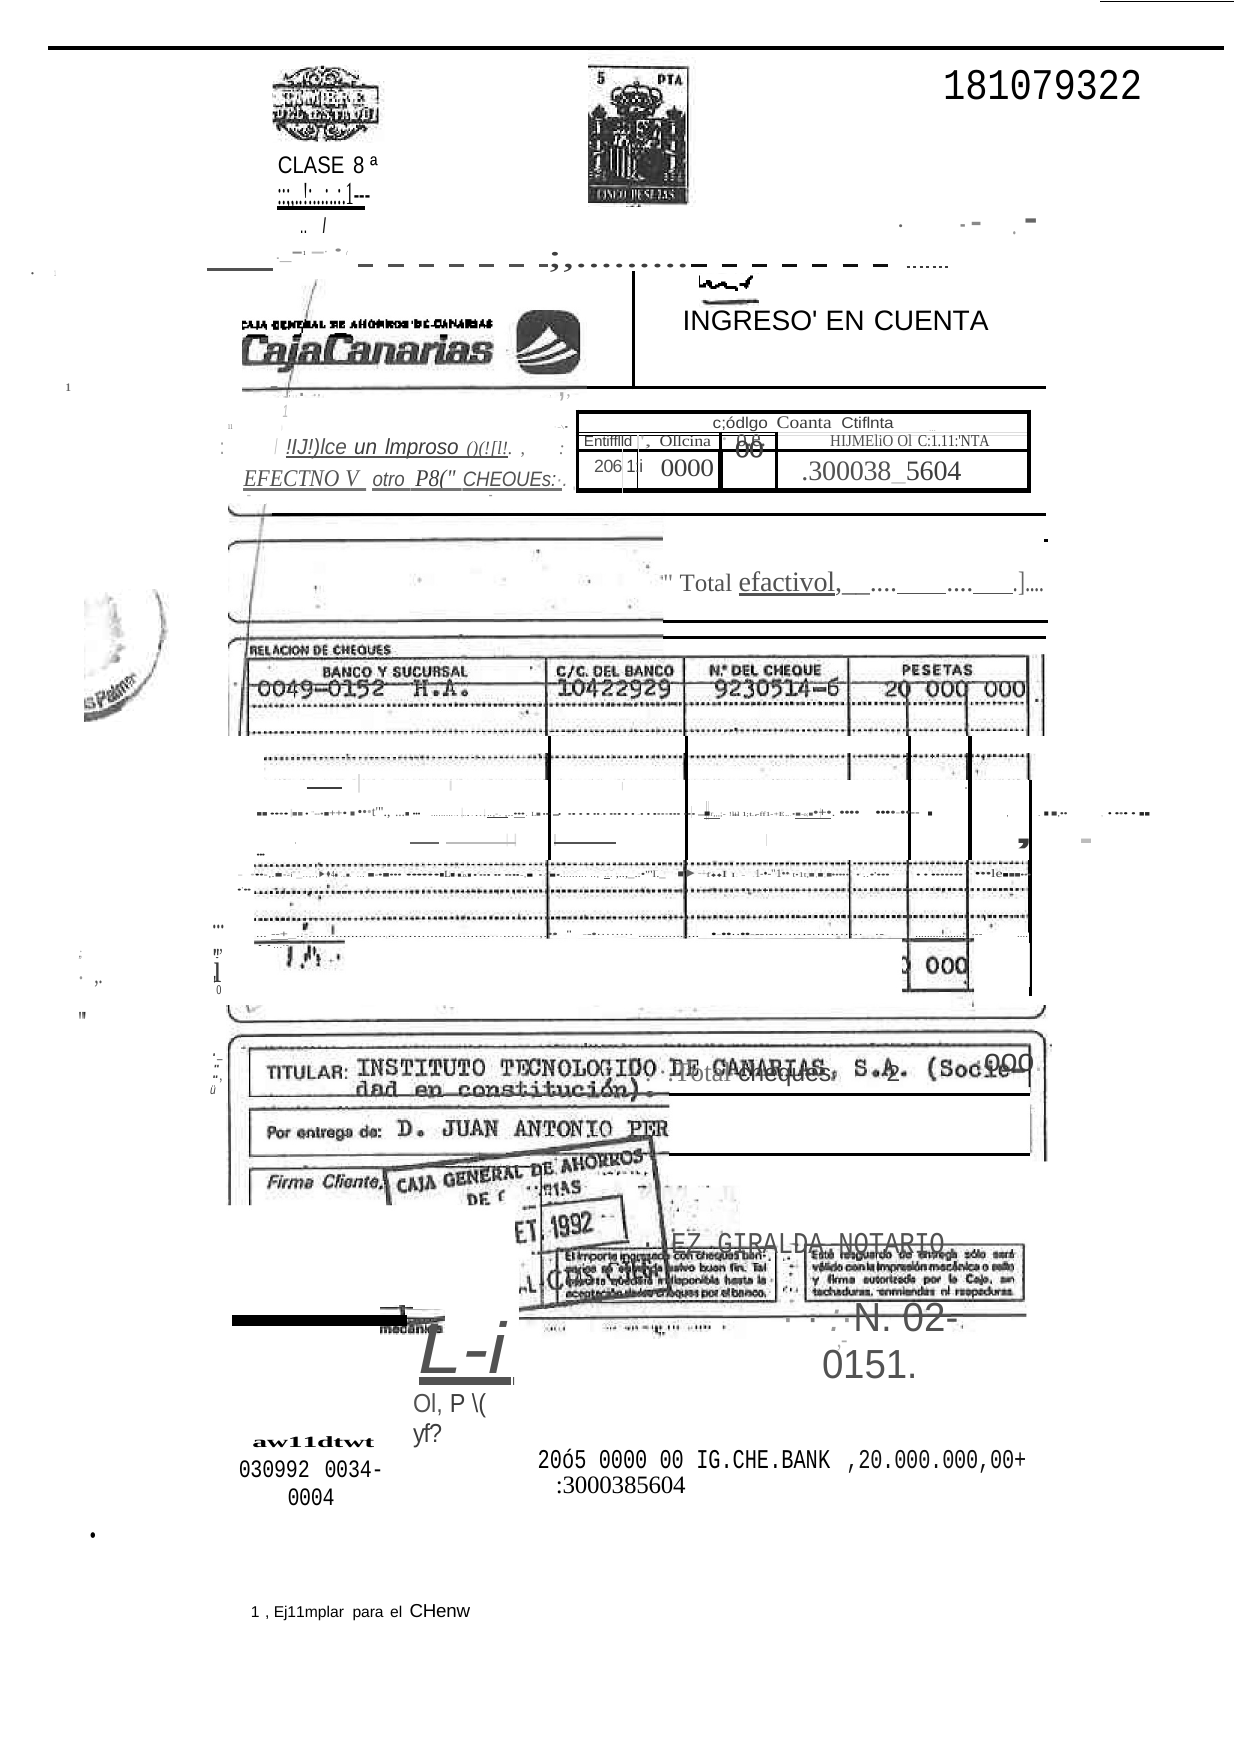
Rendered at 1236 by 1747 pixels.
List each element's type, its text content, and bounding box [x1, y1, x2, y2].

text ,- [837, 1326, 848, 1352]
text ■■ •••• ■■ • "--•■++• ■ •••t'"., ...■ ••• ........... ..........,-. ,..•••. L■ ••• • •• • • ••·• ••• • • -• • ••••••• ••• ■r,,,;- !lil 1;t..-ff1-+E...•■-o;■•+•. •••• ••••-••-- ■ ,,. ■ ■,•• ., • ••• • ■■ ••• [256, 785, 548, 860]
text ü [210, 1083, 226, 1097]
text :3000385604 [556, 1474, 1154, 1499]
text 030992 0034-0004 [216, 1456, 407, 1513]
table_cell HIJMEliO Ol C:1.11:'NTA [778, 436, 1027, 449]
text 1 , Ej11mplar para el CHenw [251, 1599, 1154, 1621]
text L-i [54, 1309, 514, 1389]
table_cell 206 [579, 452, 622, 488]
text - 1 [246, 491, 266, 504]
text aw11dtwt [220, 1433, 407, 1451]
text " Total efactivol,__.... .... .].... [663, 565, 1044, 597]
text . ,. 'o"' [78, 966, 226, 1039]
table_header c;ódlgo Coanta Ctiflnta ... [579, 414, 1027, 432]
table_cell ', Ollcina [639, 436, 719, 449]
text ,; " [221, 935, 226, 963]
text ... [212, 902, 226, 935]
table_cell Entifflld [579, 436, 637, 449]
text [1031, 423, 1154, 431]
text CLASE 8 ª [278, 154, 389, 178]
text ,; " [78, 935, 213, 963]
subtitle 181079322 [696, 63, 1142, 113]
text ■■ •••• ■■ • "--•■++• ■ •••t'"., ...■ ••• ........... ..........,-. ,..•••. L■ ••• • •• • • ••·• ••• • • -• • ••••••• ••• ■r,,,;- !lil 1;t..-ff1-+E...•■-o;■•+•. •••• ••••-••-- ■ ,,. ■ ■,•• ., • ••• • ■■ ••• [911, 785, 968, 860]
text ._-1 -' ·/ [275, 238, 389, 265]
text ·ooo. [1052, 1041, 1154, 1078]
text ■■ •••• ■■ • "--•■++• ■ •••t'"., ...■ ••• ........... ..........,-. ,..•••. L■ ••• • •• • • ••·• ••• • • -• • ••••••• ••• ■r,,,;- !lil 1;t..-ff1-+E...•■-o;■•+•. •••• ••••-••-- ■ ,,. ■ ■,•• ., • ••• • ■■ ••• [1032, 785, 1154, 865]
text ■■ •••• ■■ • "--•■++• ■ •••t'"., ...■ ••• ........... ..........,-. ,..•••. L■ ••• • •• • • ••·• ••• • • -• • ••••••• ••• ■r,,,;- !lil 1;t..-ff1-+E...•■-o;■•+•. •••• ••••-••-- ■ ,,. ■ ■,•• ., • ••• • ■■ ••• [551, 785, 685, 860]
text 1 - ,;' . .. ,, [65, 368, 574, 404]
text i [213, 957, 221, 992]
text ;,......... [548, 237, 695, 274]
text INGRESO' EN CUENTA [682, 304, 1154, 336]
text ■■ •••• ■■ • "--•■++• ■ •••t'"., ...■ ••• ........... ..........,-. ,..•••. L■ ••• • •• • • ••·• ••• • • -• • ••••••• ••• ■r,,,;- !lil 1;t..-ff1-+E...•■-o;■•+•. •••• ••••-••-- ■ ,,. ■ ■,•• ., • ••• • ■■ ••• [688, 785, 908, 860]
text ._::, [212, 1039, 226, 1083]
text - [488, 491, 492, 504]
text .. I [54, 216, 329, 238]
text 1 [54, 404, 518, 420]
text 20ó5 0000 00 IG.CHE.BANK ,20.000.000,00+ [537, 1446, 1154, 1474]
table_cell 0000 [638, 452, 718, 488]
table_cell .300038_5604 [778, 452, 1027, 488]
table_cell o.e. [754, 436, 775, 449]
text [1031, 436, 1154, 459]
text Ol, P \( yf? [413, 1389, 518, 1448]
text EFECTNO V otro P8(" CHEOUEs:·. ' [243, 459, 575, 494]
text · - - . - [896, 181, 1154, 247]
text [575, 489, 1030, 499]
text ::;,..!:...:..:.1--- [277, 178, 389, 211]
text ,., [213, 932, 224, 957]
subtitle [54, 63, 588, 113]
text ■■ •••• ■■ • "--•■++• ■ •••t'"., ...■ ••• ........... ..........,-. ,..•••. L■ ••• • •• • • ••·• ••• • • -• • ••••••• ••• ■r,,,;- !lil 1;t..-ff1-+E...•■-o;■•+•. •••• ••••-••-- ■ ,,. ■ ■,•• ., • ••• • ■■ ••• [972, 785, 1029, 860]
subtitle · · :·N. 02-0151. [735, 1339, 1004, 1387]
text · EZ GIRALDA.NOTARIO. [1052, 1229, 1154, 1263]
text • [89, 1521, 407, 1549]
text : / !IJ!)lce un lmproso ()(![l!. , : [220, 436, 575, 459]
text • • ••••••• •••le■■■••• [1052, 867, 1154, 880]
table_cell · ºº [723, 452, 775, 488]
table_cell 1:i [623, 452, 637, 488]
text ................. ·-- .... [1052, 929, 1154, 940]
text [1030, 459, 1154, 494]
text 11 j ·-\• [227, 411, 576, 432]
list 1 [31, 269, 389, 279]
table_cell o.e. [722, 436, 737, 449]
